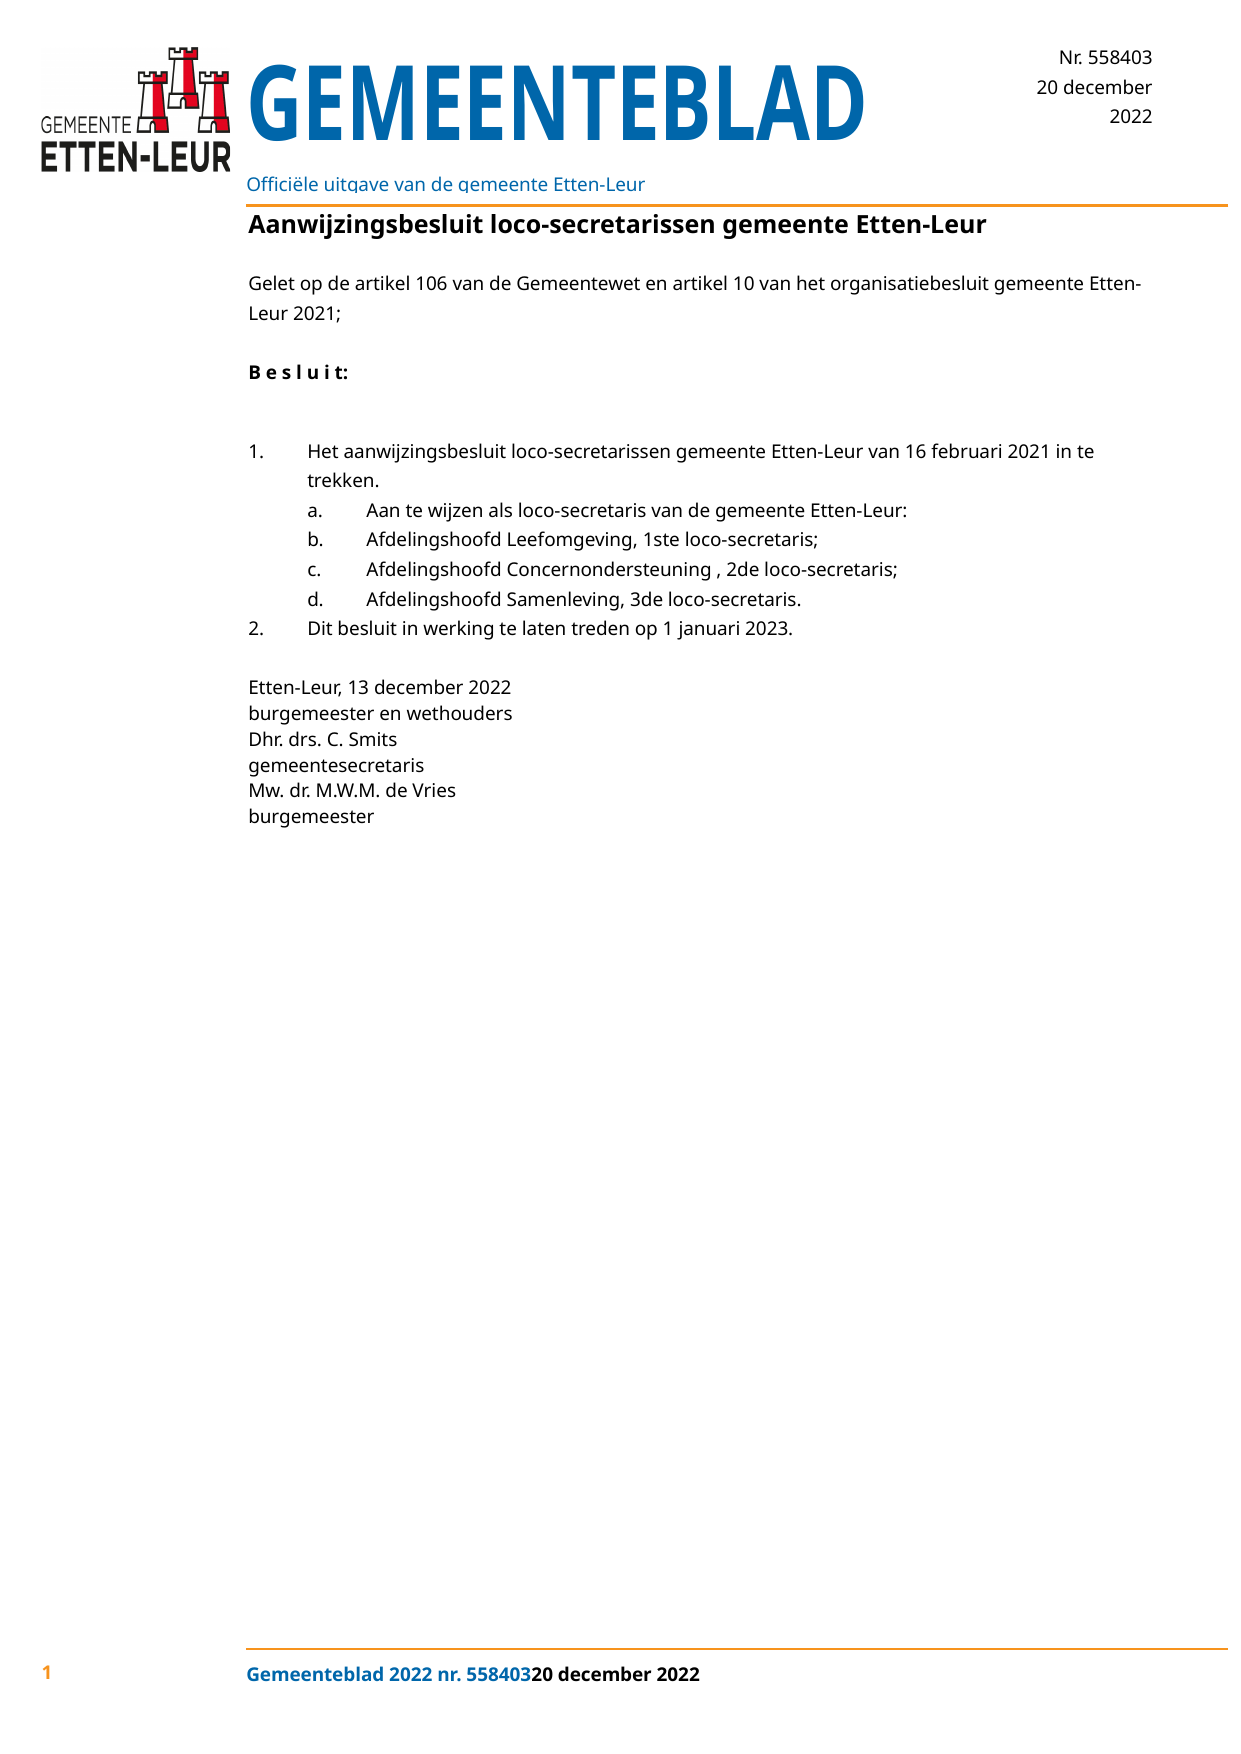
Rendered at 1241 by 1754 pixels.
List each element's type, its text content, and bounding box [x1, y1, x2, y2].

list Het aanwijzingsbesluit loco-secretarissen gemeente Etten-Leur van 16 februari 2021 in te trekken. [248, 438, 1152, 493]
text Dhr. drs. C. Smits [248, 726, 1152, 752]
text gemeentesecretaris [248, 752, 1152, 777]
list Afdelingshoofd Concernondersteuning , 2de loco-secretaris; [307, 556, 1152, 582]
text Gelet op de artikel 106 van de Gemeentewet en artikel 10 van het organisatiebesluit gemeente Etten-Leur 2021; [248, 270, 1152, 326]
text Mw. dr. M.W.M. de Vries [248, 777, 1152, 803]
text burgemeester en wethouders [248, 700, 1152, 726]
text B e s l u i t: [248, 359, 1152, 385]
list Aan te wijzen als loco-secretaris van de gemeente Etten-Leur: [307, 497, 1152, 523]
text Aanwijzingsbesluit loco-secretarissen gemeente Etten-Leur [248, 207, 1152, 241]
text Etten-Leur, 13 december 2022 [248, 674, 1152, 700]
list Dit besluit in werking te laten treden op 1 januari 2023. [248, 615, 1152, 641]
list Afdelingshoofd Samenleving, 3de loco-secretaris. [307, 586, 1152, 612]
list Afdelingshoofd Leefomgeving, 1ste loco-secretaris; [307, 527, 1152, 552]
picture [41, 47, 231, 172]
text burgemeester [248, 803, 1152, 829]
